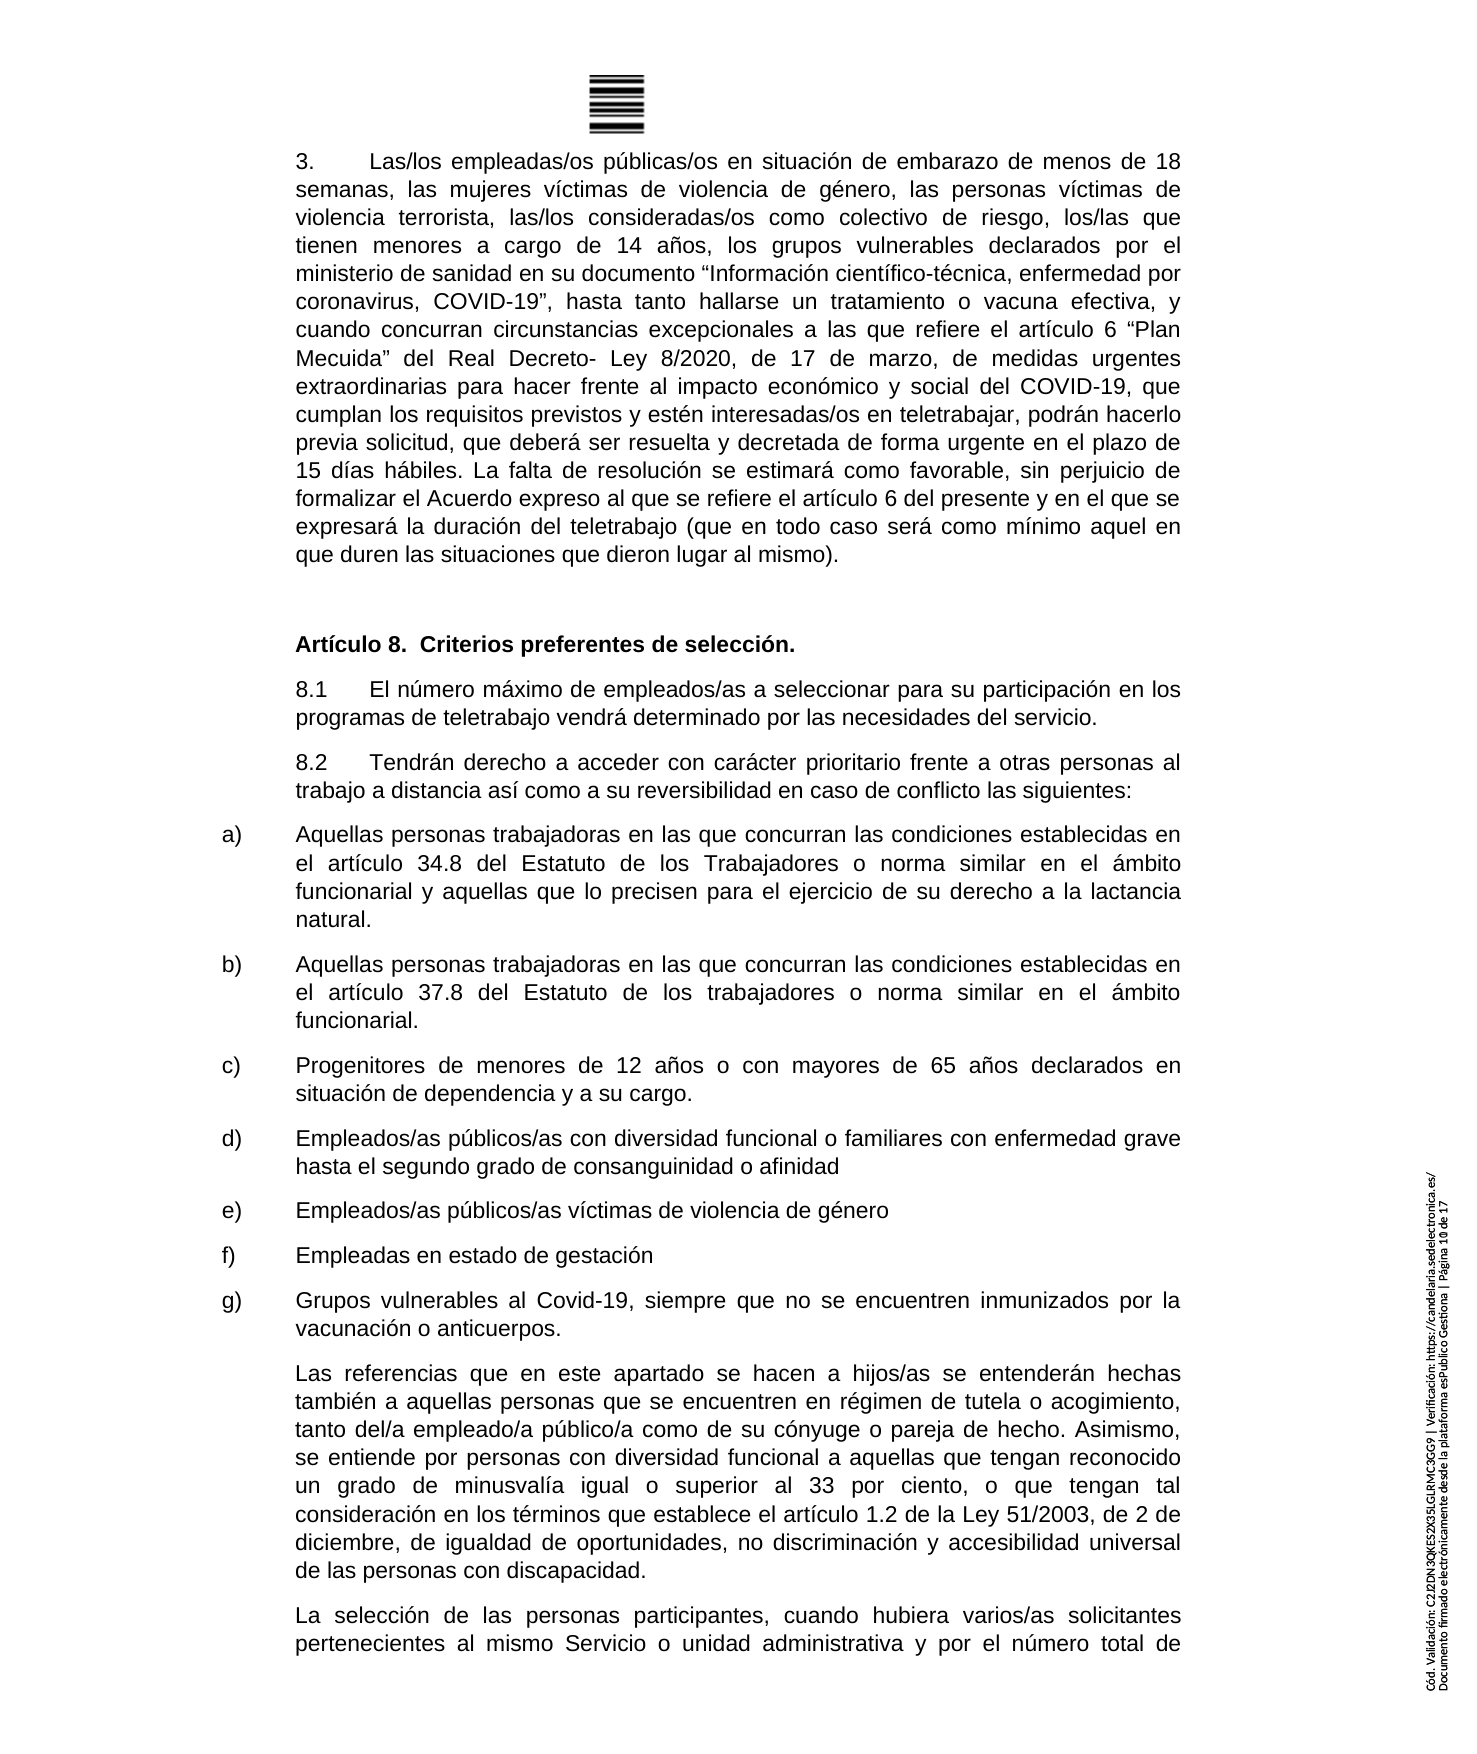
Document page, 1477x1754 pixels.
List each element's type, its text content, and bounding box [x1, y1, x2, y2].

list Tendrán derecho a acceder con carácter prioritario frente a otras personas al trabajo a distancia así como a su reversibilidad en caso de conflicto las siguientes: [295, 748, 1182, 803]
list Aquellas personas trabajadoras en las que concurran las condiciones establecidas en el artículo 34.8 del Estatuto de los Trabajadores o norma similar en el ámbito funcionarial y aquellas que lo precisen para el ejercicio de su derecho a la lactancia natural. [222, 821, 1182, 932]
list Progenitores de menores de 12 años o con mayores de 65 años declarados en situación de dependencia y a su cargo. [222, 1052, 1182, 1106]
list Grupos vulnerables al Covid-19, siempre que no se encuentren inmunizados por la vacunación o anticuerpos. [222, 1287, 1182, 1341]
text Artículo 8. Criterios preferentes de selección. [295, 631, 1182, 657]
text Las referencias que en este apartado se hacen a hijos/as se entenderán hechas también a aquellas personas que se encuentren en régimen de tutela o acogimiento, tanto del/a empleado/a público/a como de su cónyuge o pareja de hecho. Asimismo, se entiende por personas con diversidad funcional a aquellas que tengan reconocido un grado de minusvalía igual o superior al 33 por ciento, o que tengan tal consideración en los términos que establece el artículo 1.2 de la Ley 51/2003, de 2 de diciembre, de igualdad de oportunidades, no discriminación y accesibilidad universal de las personas con discapacidad. [295, 1360, 1182, 1583]
list Empleados/as públicos/as víctimas de violencia de género [222, 1197, 1182, 1224]
list Aquellas personas trabajadoras en las que concurran las condiciones establecidas en el artículo 37.8 del Estatuto de los trabajadores o norma similar en el ámbito funcionarial. [222, 951, 1182, 1033]
list Las/los empleadas/os públicas/os en situación de embarazo de menos de 18 semanas, las mujeres víctimas de violencia de género, las personas víctimas de violencia terrorista, las/los consideradas/os como colectivo de riesgo, los/las que tienen menores a cargo de 14 años, los grupos vulnerables declarados por el ministerio de sanidad en su documento “Información científico-técnica, enfermedad por coronavirus, COVID-19”, hasta tanto hallarse un tratamiento o vacuna efectiva, y cuando concurran circunstancias excepcionales a las que refiere el artículo 6 “Plan Mecuida” del Real Decreto- Ley 8/2020, de 17 de marzo, de medidas urgentes extraordinarias para hacer frente al impacto económico y social del COVID-19, que cumplan los requisitos previstos y estén interesadas/os en teletrabajar, podrán hacerlo previa solicitud, que deberá ser resuelta y decretada de forma urgente en el plazo de 15 días hábiles. La falta de resolución se estimará como favorable, sin perjuicio de formalizar el Acuerdo expreso al que se refiere el artículo 6 del presente y en el que se expresará la duración del teletrabajo (que en todo caso será como mínimo aquel en que duren las situaciones que dieron lugar al mismo). [295, 148, 1182, 568]
list Empleados/as públicos/as con diversidad funcional o familiares con enfermedad grave hasta el segundo grado de consanguinidad o afinidad [222, 1124, 1182, 1179]
list El número máximo de empleados/as a seleccionar para su participación en los programas de teletrabajo vendrá determinado por las necesidades del servicio. [295, 676, 1182, 730]
list Empleadas en estado de gestación [222, 1242, 1182, 1268]
text La selección de las personas participantes, cuando hubiera varios/as solicitantes pertenecientes al mismo Servicio o unidad administrativa y por el número total de [295, 1602, 1182, 1656]
